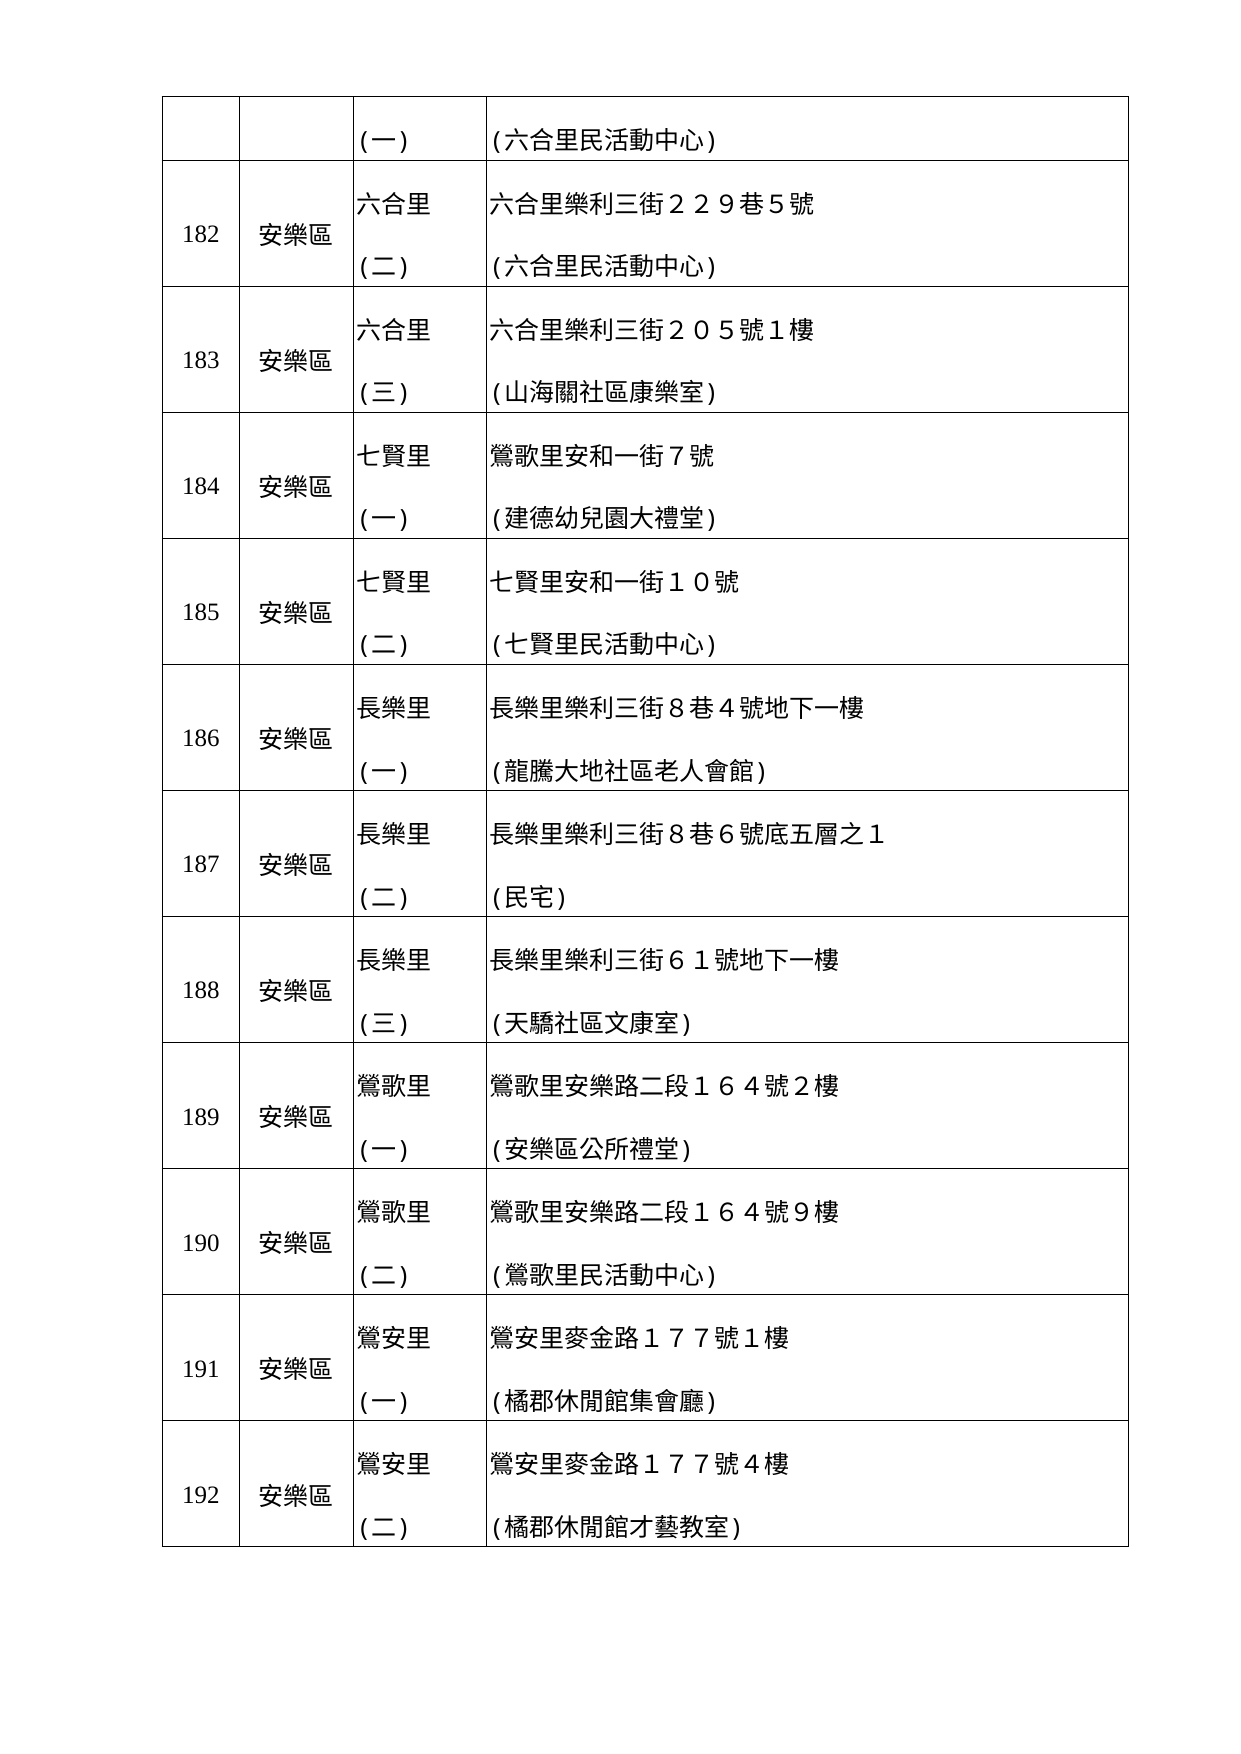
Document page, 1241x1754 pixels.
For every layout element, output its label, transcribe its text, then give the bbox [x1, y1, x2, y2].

table_cell 六合里樂利三街２０５號１樓 (山海關社區康樂室) [487, 287, 1128, 412]
table_cell 長樂里樂利三街８巷４號地下一樓 (龍騰大地社區老人會館) [487, 665, 1128, 790]
table_cell 長樂里樂利三街８巷６號底五層之１ (民宅) [487, 791, 1128, 916]
table_cell 鶯安里麥金路１７７號４樓 (橘郡休閒館才藝教室) [487, 1421, 1128, 1546]
table_cell 長樂里(二) [354, 791, 486, 916]
table_cell 安樂區 [240, 1169, 353, 1294]
table_cell 安樂區 [240, 665, 353, 790]
table_cell 鶯安里(二) [354, 1421, 486, 1546]
table_cell 安樂區 [240, 1421, 353, 1546]
table_cell 鶯歌里安和一街７號 (建德幼兒園大禮堂) [487, 413, 1128, 538]
table_cell 183 [163, 287, 239, 412]
table_cell 安樂區 [240, 917, 353, 1042]
table_cell 安樂區 [240, 287, 353, 412]
table_cell 長樂里(一) [354, 665, 486, 790]
table_cell 鶯歌里(二) [354, 1169, 486, 1294]
table_cell 190 [163, 1169, 239, 1294]
table_cell 七賢里(一) [354, 413, 486, 538]
table_cell 安樂區 [240, 413, 353, 538]
table_cell 七賢里(二) [354, 539, 486, 664]
table_cell 鶯歌里(一) [354, 1043, 486, 1168]
table_cell 六合里(三) [354, 287, 486, 412]
table_cell 182 [163, 161, 239, 286]
table_cell 188 [163, 917, 239, 1042]
table_cell 長樂里(三) [354, 917, 486, 1042]
table_cell 鶯歌里安樂路二段１６４號２樓 (安樂區公所禮堂) [487, 1043, 1128, 1168]
table_cell [240, 97, 353, 160]
table_cell 189 [163, 1043, 239, 1168]
table_cell 184 [163, 413, 239, 538]
table_cell 186 [163, 665, 239, 790]
table_cell 鶯歌里安樂路二段１６４號９樓 (鶯歌里民活動中心) [487, 1169, 1128, 1294]
table_cell 191 [163, 1295, 239, 1420]
table_cell 安樂區 [240, 1295, 353, 1420]
table_cell 鶯安里麥金路１７７號１樓 (橘郡休閒館集會廳) [487, 1295, 1128, 1420]
table_cell 六合里(二) [354, 161, 486, 286]
table_cell 長樂里樂利三街６１號地下一樓 (天驕社區文康室) [487, 917, 1128, 1042]
table_cell 七賢里安和一街１０號 (七賢里民活動中心) [487, 539, 1128, 664]
table_cell 安樂區 [240, 539, 353, 664]
table_cell 鶯安里(一) [354, 1295, 486, 1420]
table_cell (六合里民活動中心) [487, 97, 1128, 160]
table_cell 192 [163, 1421, 239, 1546]
table_cell 安樂區 [240, 161, 353, 286]
table_cell 六合里樂利三街２２９巷５號 (六合里民活動中心) [487, 161, 1128, 286]
table_cell 安樂區 [240, 1043, 353, 1168]
table_cell 185 [163, 539, 239, 664]
table_cell 安樂區 [240, 791, 353, 916]
table_cell 187 [163, 791, 239, 916]
table_cell (一) [354, 97, 486, 160]
table_cell [163, 97, 239, 160]
